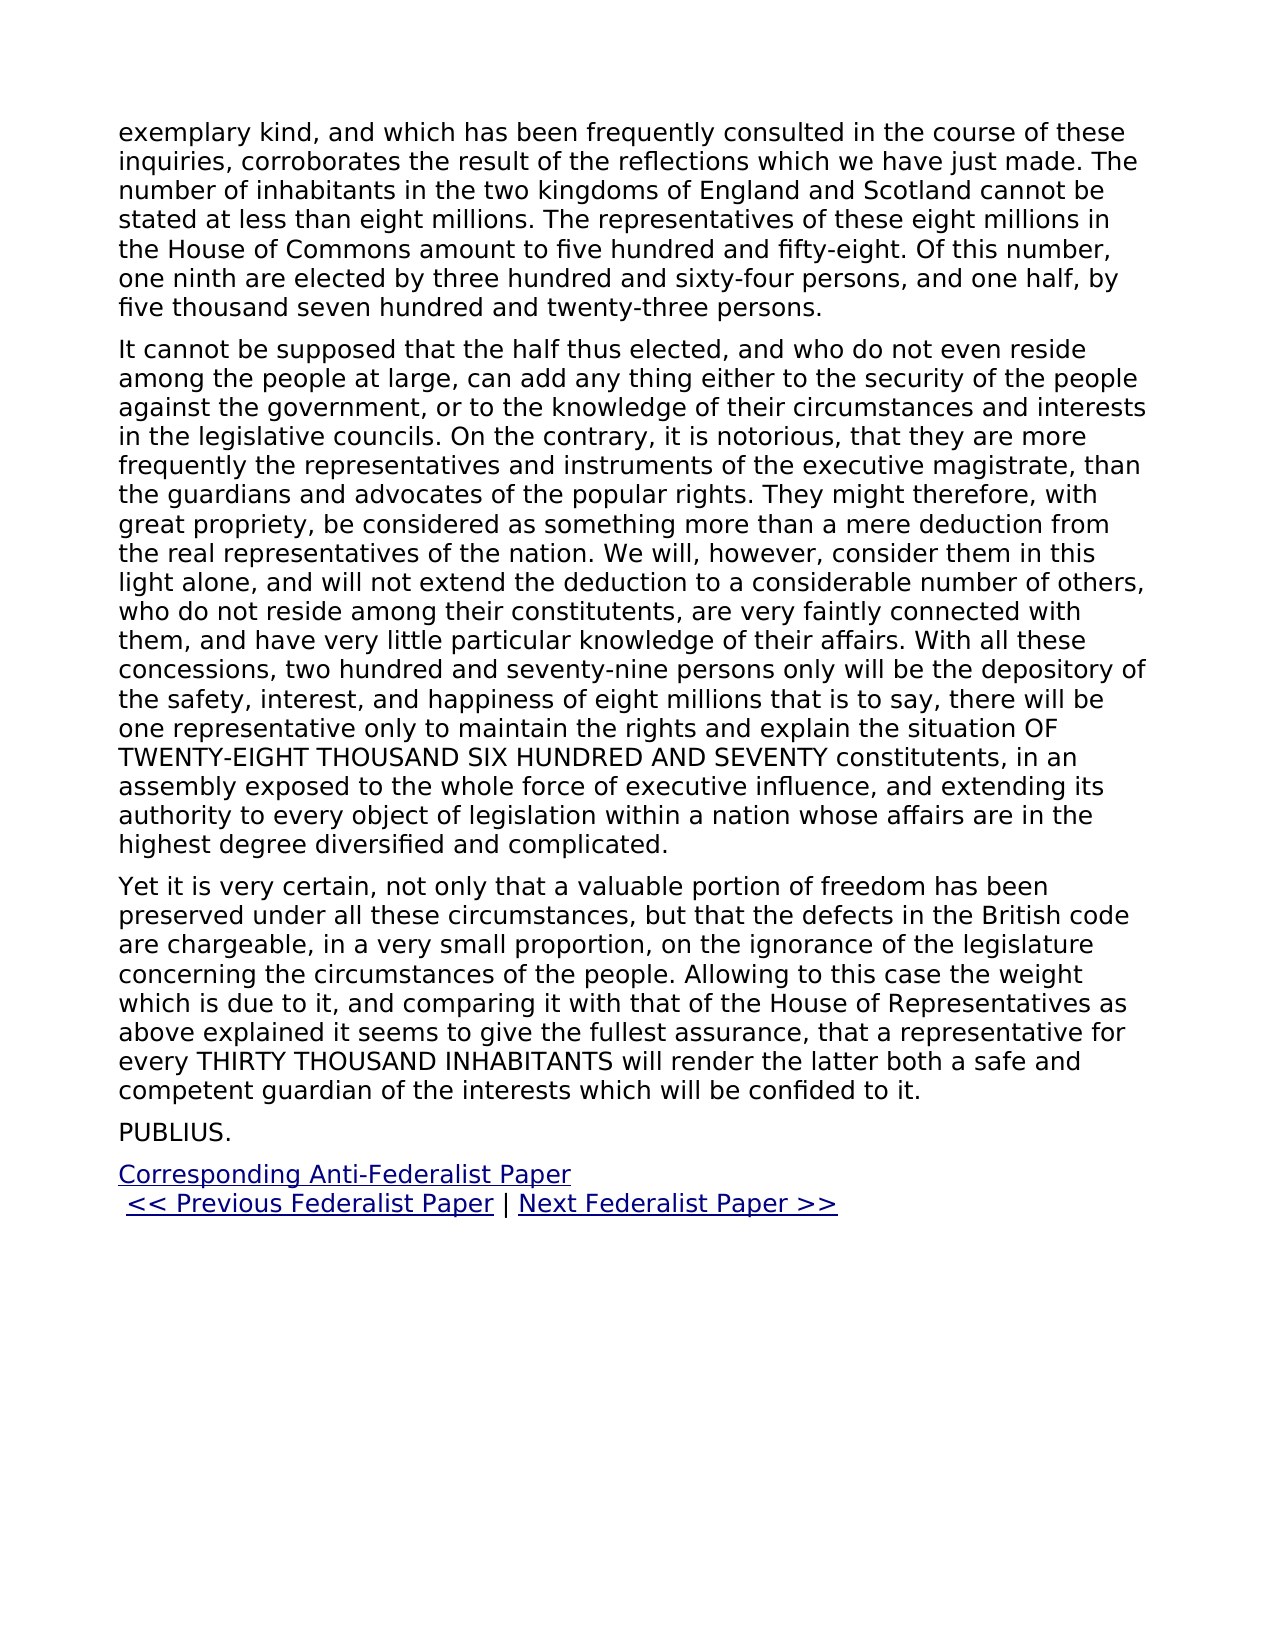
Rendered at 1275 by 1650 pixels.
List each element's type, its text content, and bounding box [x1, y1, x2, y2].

text Corresponding Anti-Federalist Paper << Previous Federalist Paper | Next Federalist Paper >> [118, 1160, 1157, 1218]
text Yet it is very certain, not only that a valuable portion of freedom has been preserved under all these circumstances, but that the defects in the British code are chargeable, in a very small proportion, on the ignorance of the legislature concerning the circumstances of the people. Allowing to this case the weight which is due to it, and comparing it with that of the House of Representatives as above explained it seems to give the fullest assurance, that a representative for every THIRTY THOUSAND INHABITANTS will render the latter both a safe and competent guardian of the interests which will be confided to it. [118, 872, 1157, 1106]
text PUBLIUS. [118, 1118, 1157, 1147]
text exemplary kind, and which has been frequently consulted in the course of these inquiries, corroborates the result of the reflections which we have just made. The number of inhabitants in the two kingdoms of England and Scotland cannot be stated at less than eight millions. The representatives of these eight millions in the House of Commons amount to five hundred and fifty-eight. Of this number, one ninth are elected by three hundred and sixty-four persons, and one half, by five thousand seven hundred and twenty-three persons. [118, 118, 1157, 322]
text It cannot be supposed that the half thus elected, and who do not even reside among the people at large, can add any thing either to the security of the people against the government, or to the knowledge of their circumstances and interests in the legislative councils. On the contrary, it is notorious, that they are more frequently the representatives and instruments of the executive magistrate, than the guardians and advocates of the popular rights. They might therefore, with great propriety, be considered as something more than a mere deduction from the real representatives of the nation. We will, however, consider them in this light alone, and will not extend the deduction to a considerable number of others, who do not reside among their constitutents, are very faintly connected with them, and have very little particular knowledge of their affairs. With all these concessions, two hundred and seventy-nine persons only will be the depository of the safety, interest, and happiness of eight millions that is to say, there will be one representative only to maintain the rights and explain the situation OF TWENTY-EIGHT THOUSAND SIX HUNDRED AND SEVENTY constitutents, in an assembly exposed to the whole force of executive influence, and extending its authority to every object of legislation within a nation whose affairs are in the highest degree diversified and complicated. [118, 335, 1157, 860]
